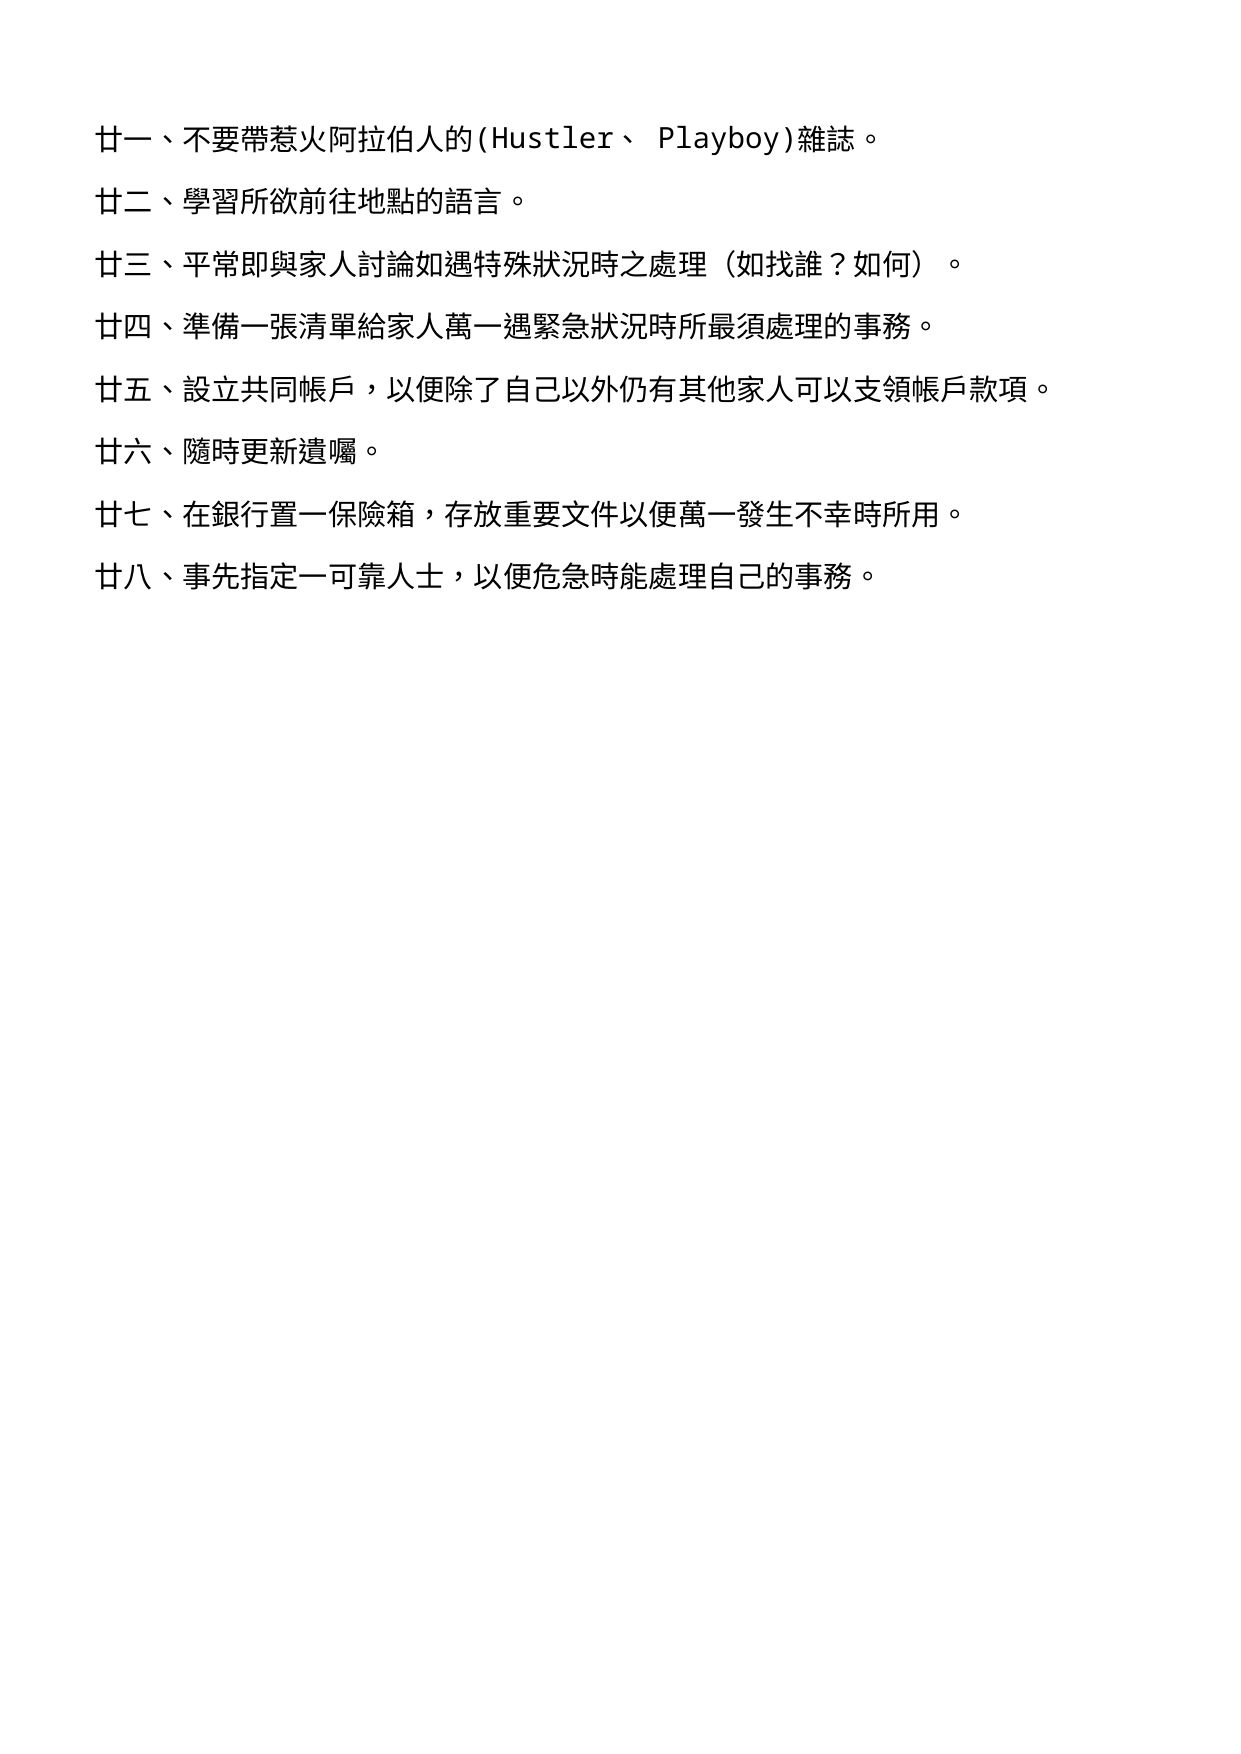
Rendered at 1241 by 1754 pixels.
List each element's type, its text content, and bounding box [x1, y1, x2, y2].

text 廿二、學習所欲前往地點的語言。 [94, 158, 1146, 221]
text 廿三、平常即與家人討論如遇特殊狀況時之處理（如找誰？如何）。 [94, 221, 1146, 283]
text 廿五、設立共同帳戶，以便除了自己以外仍有其他家人可以支領帳戶款項。 [94, 346, 1146, 408]
text 廿七、在銀行置一保險箱，存放重要文件以便萬一發生不幸時所用。 [94, 471, 1146, 533]
text 廿一、不要帶惹火阿拉伯人的(Hustler、 Playboy)雜誌。 [94, 96, 1146, 158]
text 廿四、準備一張清單給家人萬一遇緊急狀況時所最須處理的事務。 [94, 283, 1146, 346]
text 廿六、隨時更新遺囑。 [94, 408, 1146, 471]
text 廿八、事先指定一可靠人士，以便危急時能處理自己的事務。 [94, 533, 1146, 596]
